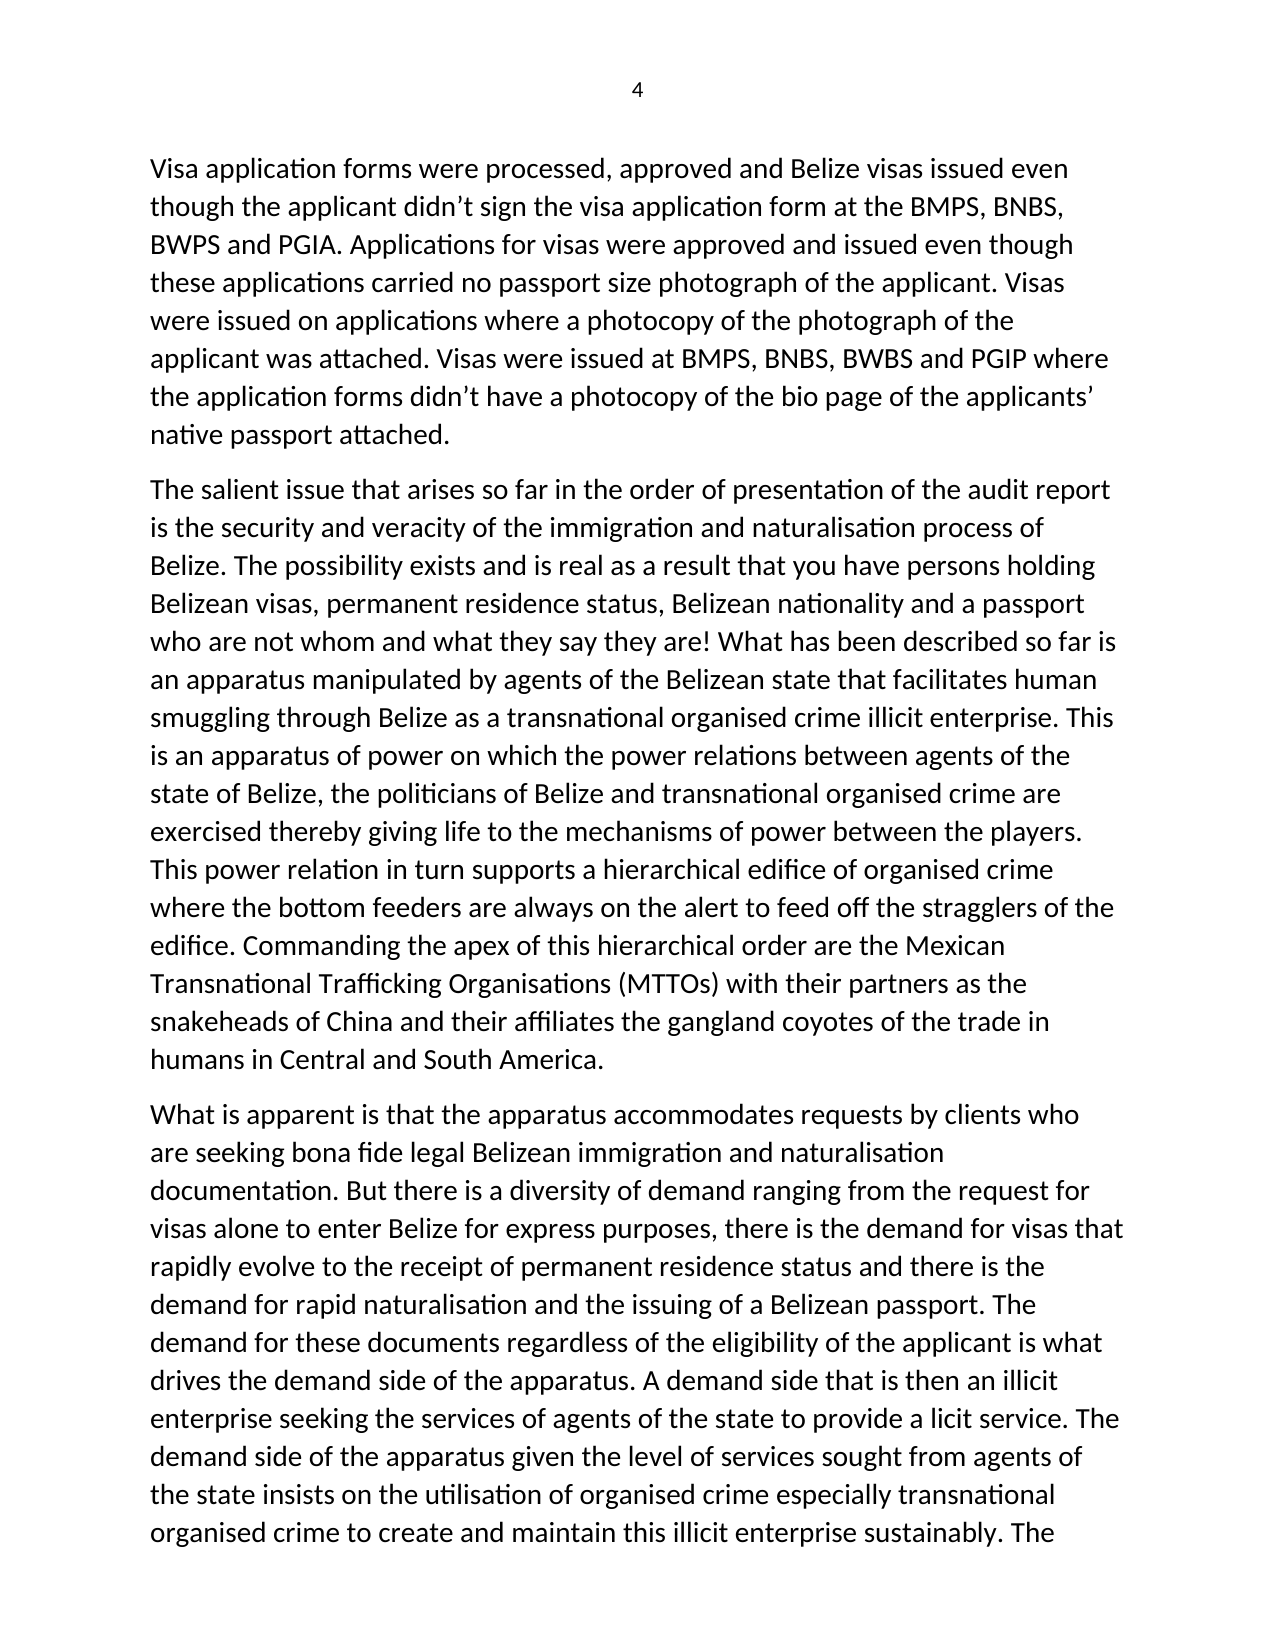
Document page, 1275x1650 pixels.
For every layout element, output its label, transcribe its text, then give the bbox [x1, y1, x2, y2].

text What is apparent is that the apparatus accommodates requests by clients who are seeking bona fide legal Belizean immigration and naturalisation documentation. But there is a diversity of demand ranging from the request for visas alone to enter Belize for express purposes, there is the demand for visas that rapidly evolve to the receipt of permanent residence status and there is the demand for rapid naturalisation and the issuing of a Belizean passport. The demand for these documents regardless of the eligibility of the applicant is what drives the demand side of the apparatus. A demand side that is then an illicit enterprise seeking the services of agents of the state to provide a licit service. The demand side of the apparatus given the level of services sought from agents of the state insists on the utilisation of organised crime especially transnational organised crime to create and maintain this illicit enterprise sustainably. The [150, 1096, 1125, 1550]
text The salient issue that arises so far in the order of presentation of the audit report is the security and veracity of the immigration and naturalisation process of Belize. The possibility exists and is real as a result that you have persons holding Belizean visas, permanent residence status, Belizean nationality and a passport who are not whom and what they say they are! What has been described so far is an apparatus manipulated by agents of the Belizean state that facilitates human smuggling through Belize as a transnational organised crime illicit enterprise. This is an apparatus of power on which the power relations between agents of the state of Belize, the politicians of Belize and transnational organised crime are exercised thereby giving life to the mechanisms of power between the players. This power relation in turn supports a hierarchical edifice of organised crime where the bottom feeders are always on the alert to feed off the stragglers of the edifice. Commanding the apex of this hierarchical order are the Mexican Transnational Trafficking Organisations (MTTOs) with their partners as the snakeheads of China and their affiliates the gangland coyotes of the trade in humans in Central and South America. [150, 471, 1125, 1077]
text Visa application forms were processed, approved and Belize visas issued even though the applicant didn’t sign the visa application form at the BMPS, BNBS, BWPS and PGIA. Applications for visas were approved and issued even though these applications carried no passport size photograph of the applicant. Visas were issued on applications where a photocopy of the photograph of the applicant was attached. Visas were issued at BMPS, BNBS, BWBS and PGIP where the application forms didn’t have a photocopy of the bio page of the applicants’ native passport attached. [150, 150, 1125, 452]
